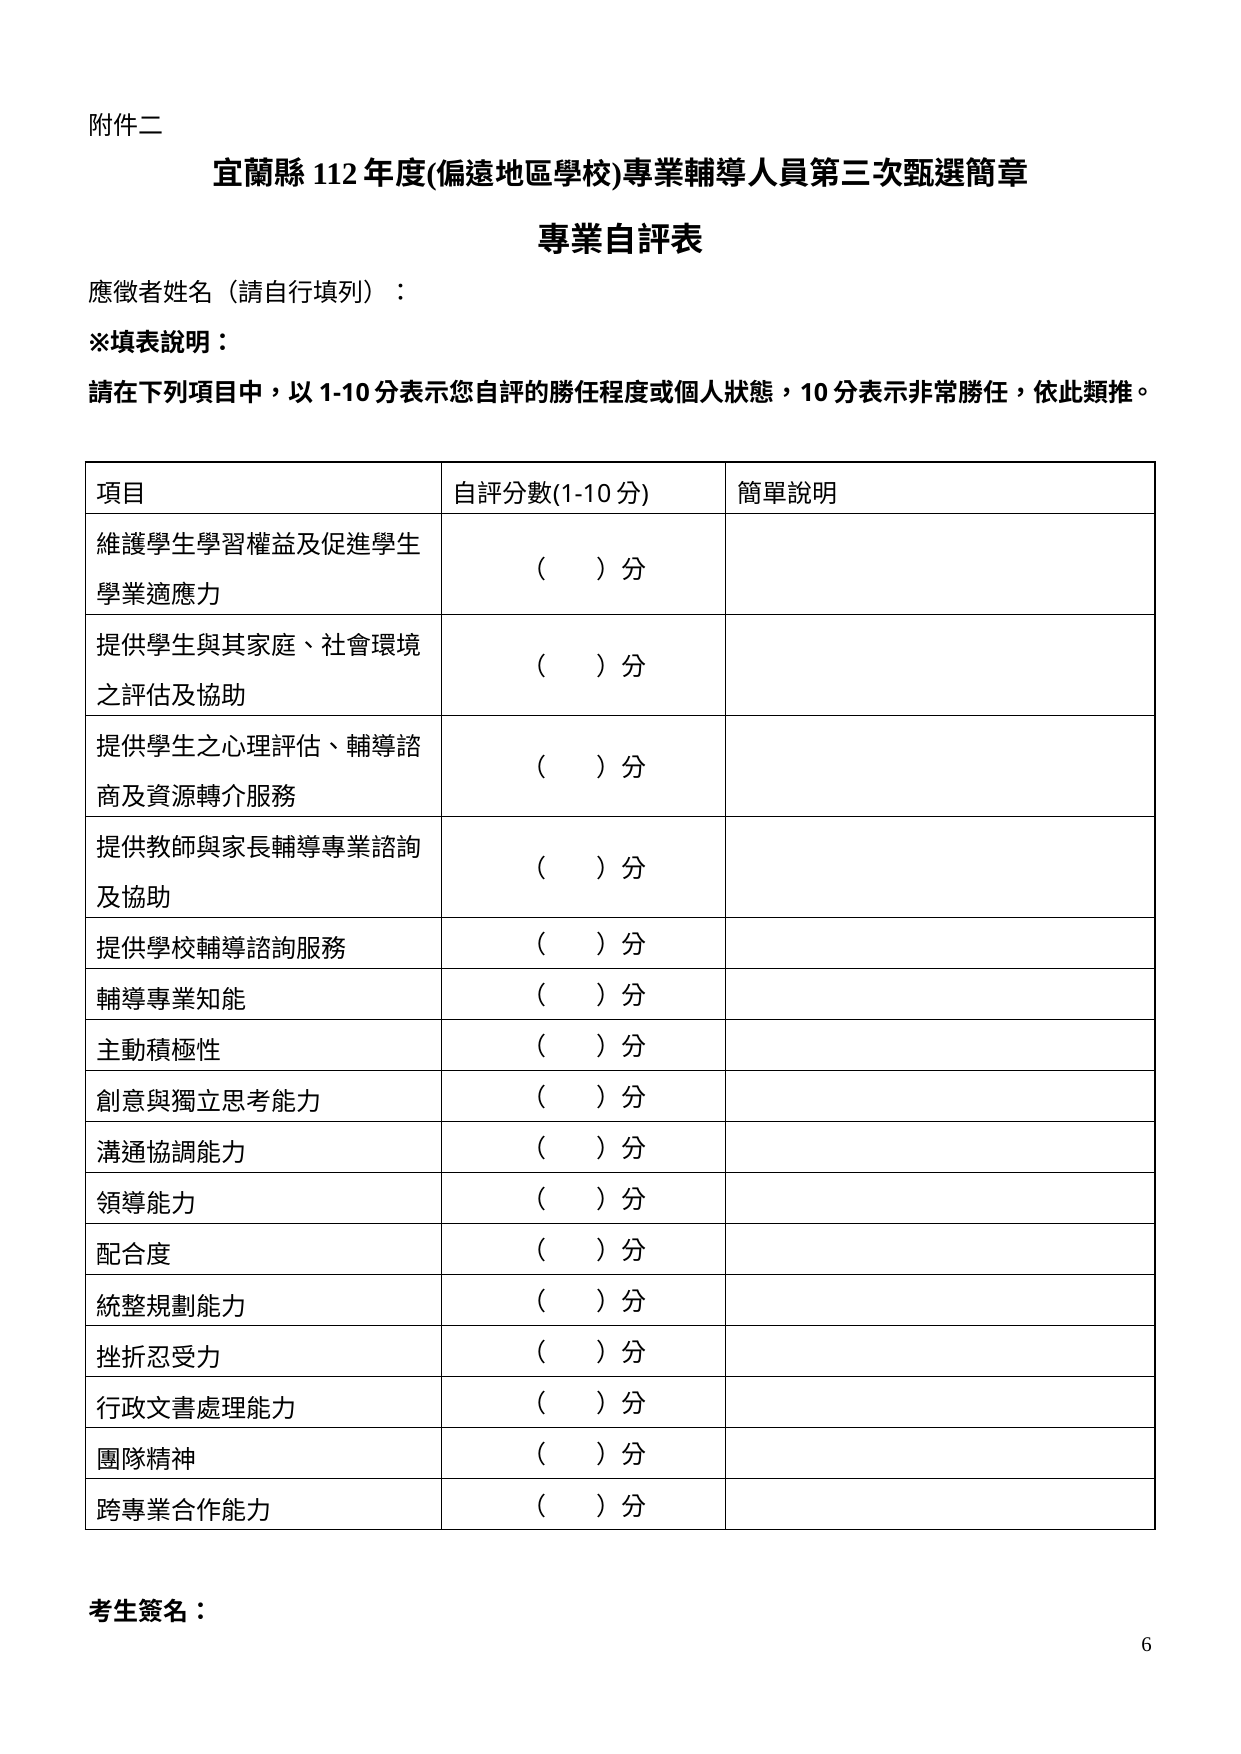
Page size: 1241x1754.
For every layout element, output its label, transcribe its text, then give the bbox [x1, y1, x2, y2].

table_cell （ ）分 [442, 1224, 725, 1274]
table_cell 統整規劃能力 [86, 1275, 441, 1325]
table_cell （ ）分 [442, 817, 725, 917]
text 宜蘭縣112年度(偏遠地區學校)專業輔導人員第三次甄選簡章 [89, 144, 1152, 194]
text ※填表說明： [89, 311, 1152, 361]
table_cell [726, 918, 1154, 968]
table_header 自評分數(1-10分) [442, 463, 725, 512]
table_cell [726, 1326, 1154, 1376]
table_cell [726, 817, 1154, 917]
table_cell （ ）分 [442, 1326, 725, 1376]
table_cell （ ）分 [442, 716, 725, 816]
table_cell 主動積極性 [86, 1020, 441, 1070]
table_cell （ ）分 [442, 1173, 725, 1223]
table_cell 配合度 [86, 1224, 441, 1274]
table_cell [726, 1173, 1154, 1223]
table_cell （ ）分 [442, 1020, 725, 1070]
table_cell [726, 1224, 1154, 1274]
table_cell [726, 1428, 1154, 1478]
table_cell （ ）分 [442, 1377, 725, 1427]
text 請在下列項目中，以1-10分表示您自評的勝任程度或個人狀態，10分表示非常勝任，依此類推。 [89, 361, 1152, 411]
table_cell （ ）分 [442, 1428, 725, 1478]
table_cell 提供教師與家長輔導專業諮詢及協助 [86, 817, 441, 917]
text 應徵者姓名（請自行填列）： [89, 261, 1152, 311]
table_cell 維護學生學習權益及促進學生學業適應力 [86, 514, 441, 613]
table_cell [726, 1122, 1154, 1172]
text 附件二 [89, 94, 1152, 144]
table_cell [726, 1377, 1154, 1427]
table_cell （ ）分 [442, 1122, 725, 1172]
table_cell [726, 615, 1154, 714]
table_cell [726, 969, 1154, 1019]
table_cell 提供學生之心理評估、輔導諮商及資源轉介服務 [86, 716, 441, 816]
table_cell [726, 514, 1154, 613]
table_cell （ ）分 [442, 1479, 725, 1529]
table_cell 提供學生與其家庭、社會環境之評估及協助 [86, 615, 441, 714]
table_cell （ ）分 [442, 514, 725, 613]
table_cell （ ）分 [442, 1071, 725, 1121]
table_cell [726, 1020, 1154, 1070]
table_cell （ ）分 [442, 1275, 725, 1325]
table_cell （ ）分 [442, 969, 725, 1019]
table_cell （ ）分 [442, 615, 725, 714]
table_cell （ ）分 [442, 918, 725, 968]
table_cell 輔導專業知能 [86, 969, 441, 1019]
table_cell 挫折忍受力 [86, 1326, 441, 1376]
table_cell 創意與獨立思考能力 [86, 1071, 441, 1121]
table_cell 團隊精神 [86, 1428, 441, 1478]
text 專業自評表 [89, 213, 1152, 261]
table_cell 行政文書處理能力 [86, 1377, 441, 1427]
table_header 簡單說明 [726, 463, 1154, 512]
table_cell [726, 1071, 1154, 1121]
table_cell 提供學校輔導諮詢服務 [86, 918, 441, 968]
table_cell [726, 716, 1154, 816]
table_cell [726, 1479, 1154, 1529]
table_cell 領導能力 [86, 1173, 441, 1223]
table_cell 溝通協調能力 [86, 1122, 441, 1172]
table_cell 跨專業合作能力 [86, 1479, 441, 1529]
table_cell [726, 1275, 1154, 1325]
text 考生簽名： [89, 1580, 1152, 1630]
table_header 項目 [86, 463, 441, 512]
